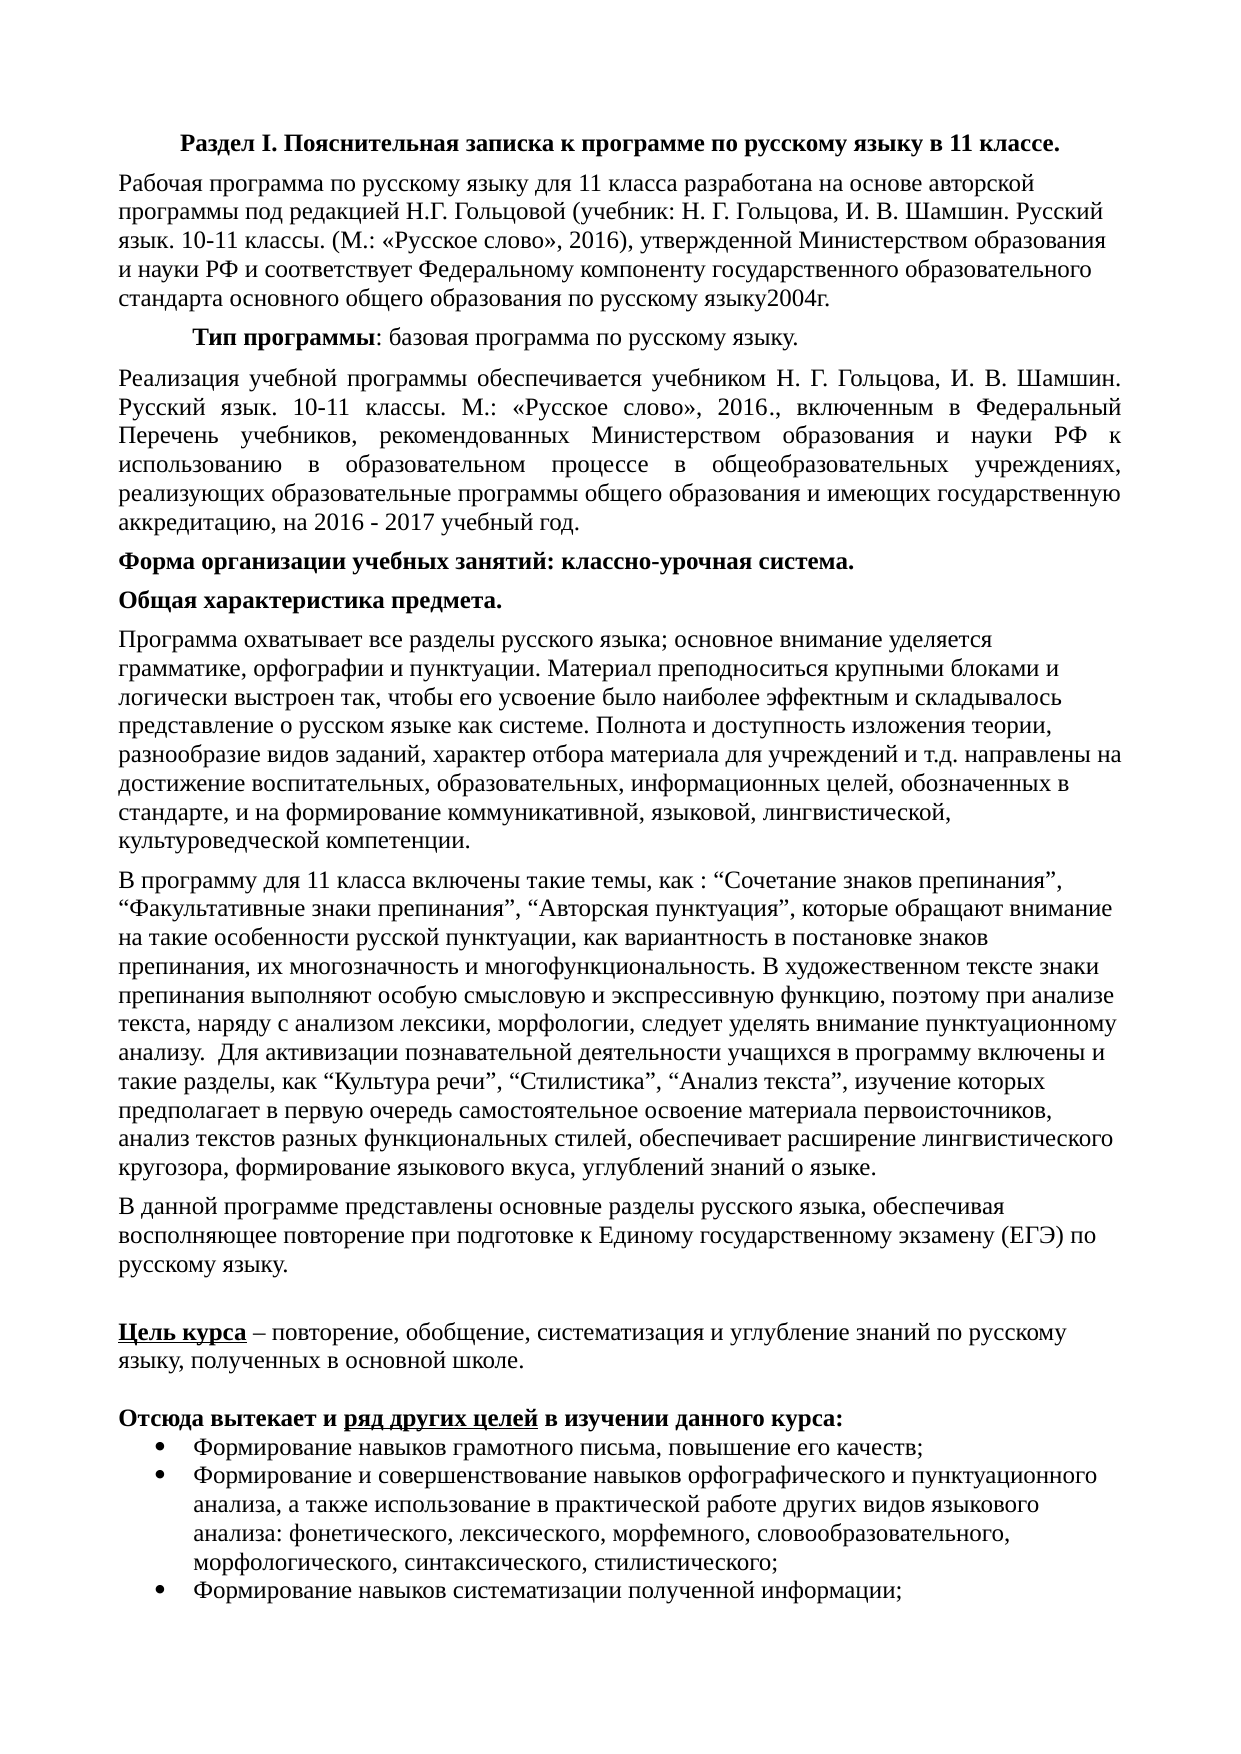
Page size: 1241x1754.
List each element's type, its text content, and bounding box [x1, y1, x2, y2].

text В данной программе представлены основные разделы русского языка, обеспечивая восполняющее повторение при подготовке к Единому государственному экзамену (ЕГЭ) по русскому языку. [118, 1191, 1122, 1278]
text Программа охватывает все разделы русского языка; основное внимание уделяется грамматике, орфографии и пунктуации. Материал преподноситься крупными блоками и логически выстроен так, чтобы его усвоение было наиболее эффектным и складывалось представление о русском языке как системе. Полнота и доступность изложения теории, разнообразие видов заданий, характер отбора материала для учреждений и т.д. направлены на достижение воспитательных, образовательных, информационных целей, обозначенных в стандарте, и на формирование коммуникативной, языковой, лингвистической, культуроведческой компетенции. [118, 624, 1122, 854]
text Форма организации учебных занятий: классно-урочная система. [118, 546, 1122, 575]
text Цель курса – повторение, обобщение, систематизация и углубление знаний по русскому языку, полученных в основной школе. [118, 1317, 1122, 1374]
list Формирование навыков грамотного письма, повышение его качеств; [156, 1432, 1122, 1461]
text Рабочая программа по русскому языку для 11 класса разработана на основе авторской программы под редакцией Н.Г. Гольцовой (учебник: Н. Г. Гольцова, И. В. Шамшин. Русский язык. 10-11 классы. (М.: «Русское слово», 2016), утвержденной Министерством образования и науки РФ и соответствует Федеральному компоненту государственного образовательного стандарта основного общего образования по русскому языку2004г. [118, 168, 1122, 311]
text Реализация учебной программы обеспечивается учебником Н. Г. Гольцова, И. В. Шамшин. Русский язык. 10-11 классы. М.: «Русское слово», 2016., включенным в Федеральный Перечень учебников, рекомендованных Министерством образования и науки РФ к использованию в образовательном процессе в общеобразовательных учреждениях, реализующих образовательные программы общего образования и имеющих государственную аккредитацию, на 2016 - 2017 учебный год. [118, 363, 1122, 536]
text В программу для 11 класса включены такие темы, как : “Сочетание знаков препинания”, “Факультативные знаки препинания”, “Авторская пунктуация”, которые обращают внимание на такие особенности русской пунктуации, как вариантность в постановке знаков препинания, их многозначность и многофункциональность. В художественном тексте знаки препинания выполняют особую смысловую и экспрессивную функцию, поэтому при анализе текста, наряду с анализом лексики, морфологии, следует уделять внимание пунктуационному анализу. Для активизации познавательной деятельности учащихся в программу включены и такие разделы, как “Культура речи”, “Стилистика”, “Анализ текста”, изучение которых предполагает в первую очередь самостоятельное освоение материала первоисточников, анализ текстов разных функциональных стилей, обеспечивает расширение лингвистического кругозора, формирование языкового вкуса, углублений знаний о языке. [118, 865, 1122, 1181]
list Формирование навыков систематизации полученной информации; [156, 1576, 1122, 1604]
text Тип программы: базовая программа по русскому языку. [118, 322, 1122, 351]
text Общая характеристика предмета. [118, 585, 1122, 614]
list Формирование и совершенствование навыков орфографического и пунктуационного анализа, а также использование в практической работе других видов языкового анализа: фонетического, лексического, морфемного, словообразовательного, морфологического, синтаксического, стилистического; [156, 1461, 1122, 1576]
text Отсюда вытекает и ряд других целей в изучении данного курса: [118, 1403, 1122, 1432]
text Раздел I. Пояснительная записка к программе по русскому языку в 11 классе. [118, 128, 1122, 157]
